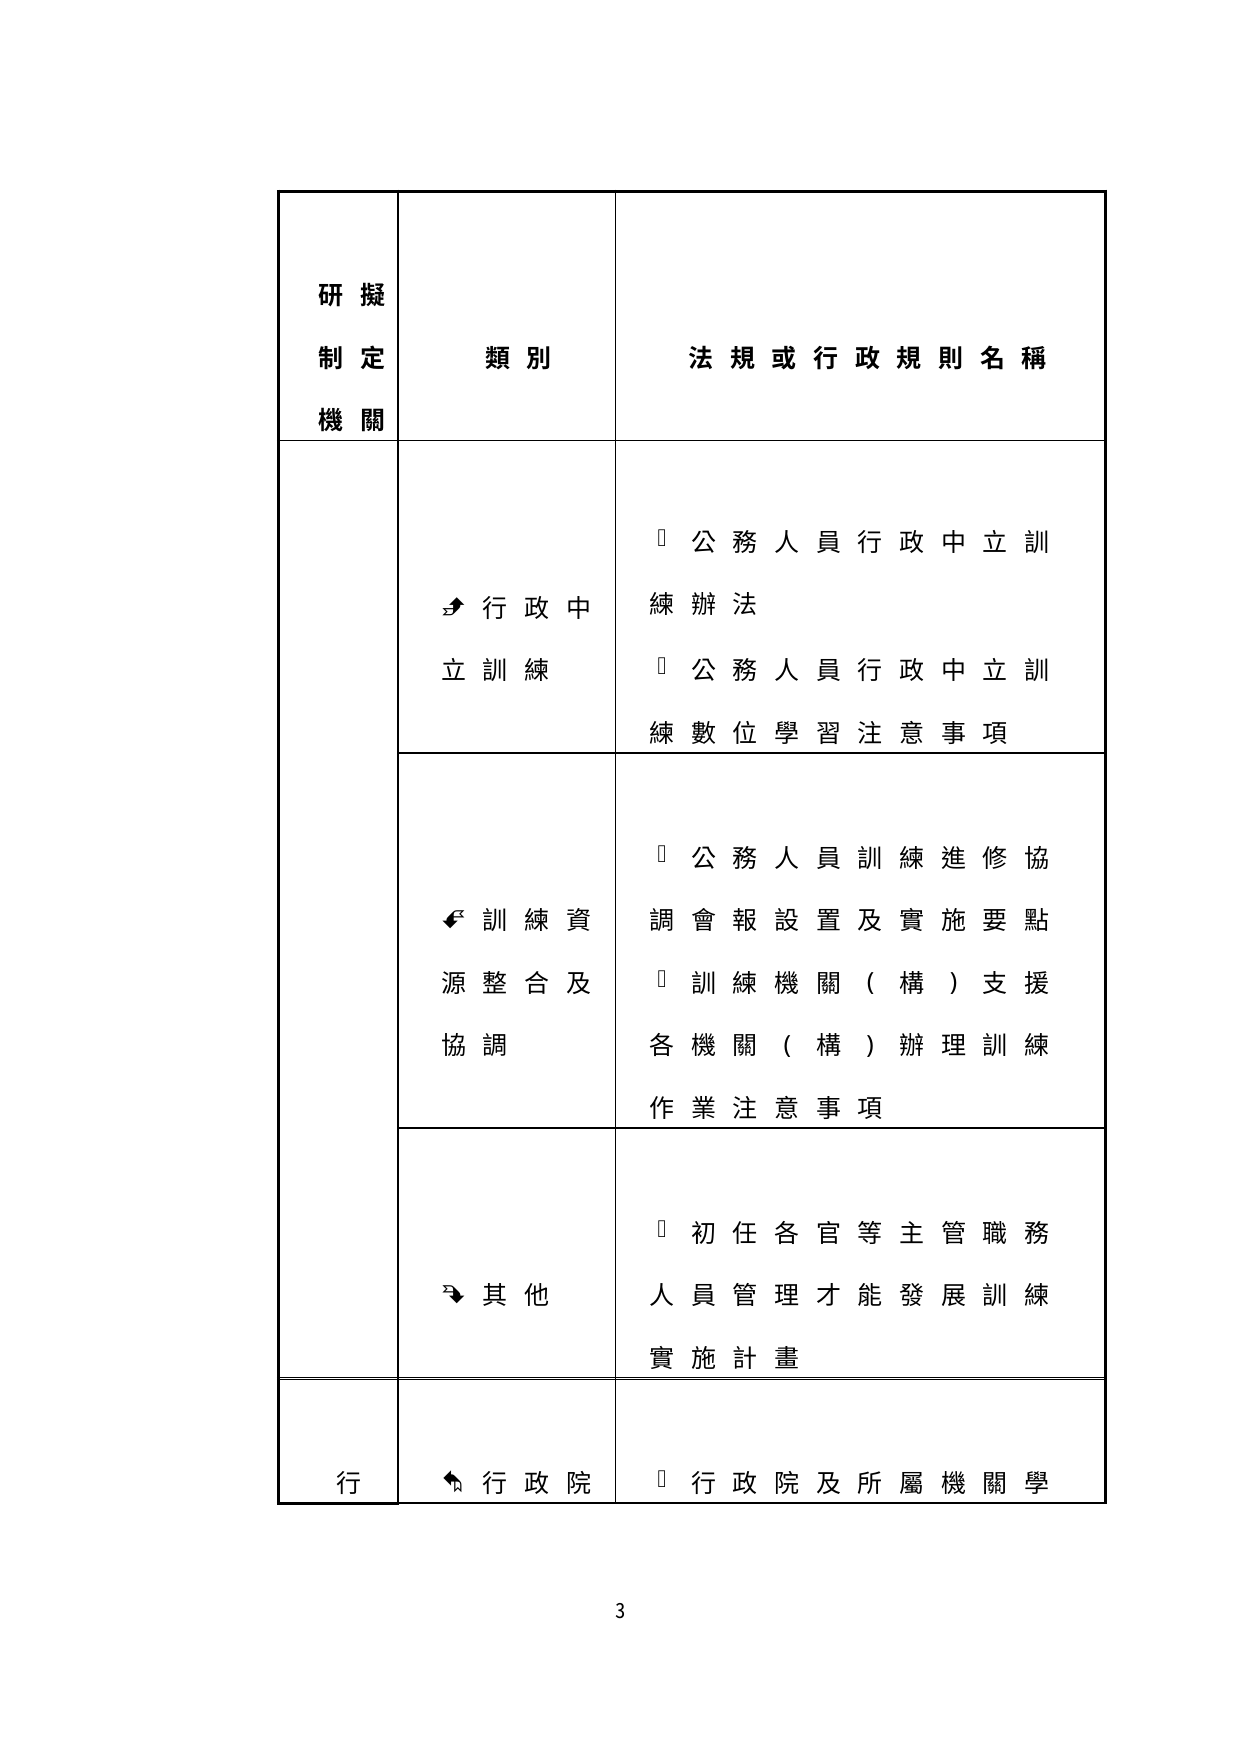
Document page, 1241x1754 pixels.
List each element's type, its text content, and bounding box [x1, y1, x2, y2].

table_cell 初任各官等主管職務人員管理才能發展訓練實施計畫 [616, 1129, 1104, 1377]
table_cell 訓練資源整合及協調 [399, 754, 615, 1127]
table_header 研擬制定 機關 [280, 193, 397, 439]
table_cell [280, 441, 397, 1377]
table_cell 行政中立訓練 [399, 441, 615, 752]
table_cell 行 [280, 1380, 397, 1502]
table_cell 公務人員訓練進修協調會報設置及實施要點 訓練機關(構)支援各機關(構)辦理訓練作業注意事項 [616, 754, 1104, 1127]
table_cell 行政院及所屬機關學 [616, 1380, 1104, 1502]
table_cell 公務人員行政中立訓練辦法 公務人員行政中立訓練數位學習注意事項 [616, 441, 1104, 752]
table_header 類別 [399, 193, 615, 439]
table_cell 行政院 [399, 1380, 615, 1502]
table_cell 其他 [399, 1129, 615, 1377]
table_header 法規或行政規則名稱 [616, 193, 1104, 439]
